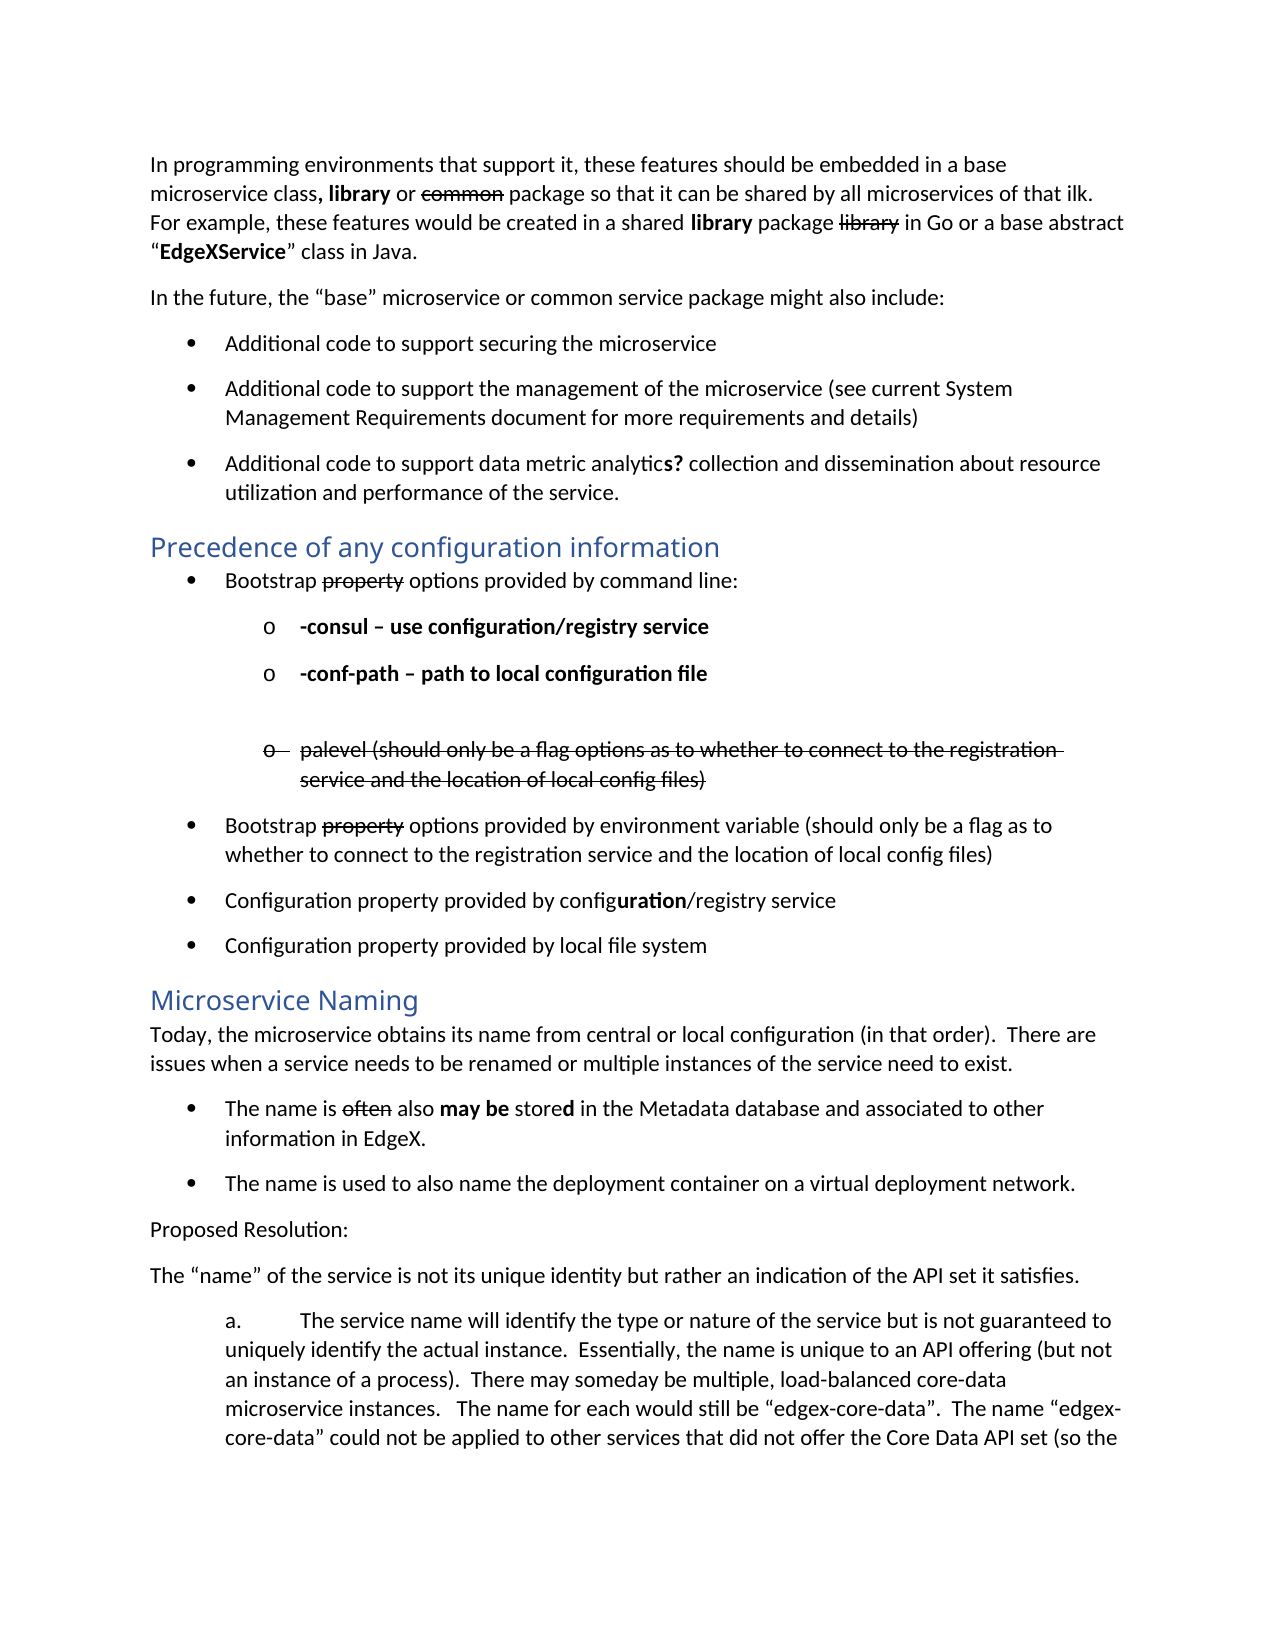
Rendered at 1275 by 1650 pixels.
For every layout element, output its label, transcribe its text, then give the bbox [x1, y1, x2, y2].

list palevel (should only be a flag options as to whether to connect to the registration service and the location of local config files) [262, 735, 1125, 793]
text Proposed Resolution: [150, 1215, 1125, 1243]
subtitle Microservice Naming [150, 981, 1125, 1018]
list Additional code to support data metric analytics? collection and dissemination about resource utilization and performance of the service. [187, 449, 1125, 506]
list The service name will identify the type or nature of the service but is not guaranteed to uniquely identify the actual instance. Essentially, the name is unique to an API offering (but not an instance of a process). There may someday be multiple, load-balanced core-data microservice instances. The name for each would still be “edgex-core-data”. The name “edgex-core-data” could not be applied to other services that did not offer the Core Data API set (so the [225, 1307, 1125, 1451]
text In programming environments that support it, these features should be embedded in a base microservice class, library or common package so that it can be shared by all microservices of that ilk. For example, these features would be created in a shared library package library in Go or a base abstract “EdgeXService” class in Java. [150, 150, 1125, 265]
list Additional code to support the management of the microservice (see current System Management Requirements document for more requirements and details) [187, 374, 1125, 431]
list The “name” of the service is not its unique identity but rather an indication of the API set it satisfies. [150, 1261, 1125, 1289]
list Additional code to support securing the microservice [187, 329, 1125, 357]
list Configuration property provided by local file system [187, 932, 1125, 959]
list Bootstrap property options provided by environment variable (should only be a flag as to whether to connect to the registration service and the location of local config files) [187, 811, 1125, 868]
text Today, the microservice obtains its name from central or local configuration (in that order). There are issues when a service needs to be renamed or multiple instances of the service need to exist. [150, 1020, 1125, 1077]
list -consul – use configuration/registry service [262, 612, 1125, 641]
subtitle Precedence of any configuration information [150, 528, 1125, 565]
list -conf-path – path to local configuration file [262, 659, 1125, 717]
text In the future, the “base” microservice or common service package might also include: [150, 283, 1125, 311]
list The name is used to also name the deployment container on a virtual deployment network. [187, 1169, 1125, 1197]
list Configuration property provided by configuration/registry service [187, 886, 1125, 914]
list Bootstrap property options provided by command line: [187, 566, 1125, 594]
list The name is often also may be stored in the Metadata database and associated to other information in EdgeX. [187, 1094, 1125, 1152]
